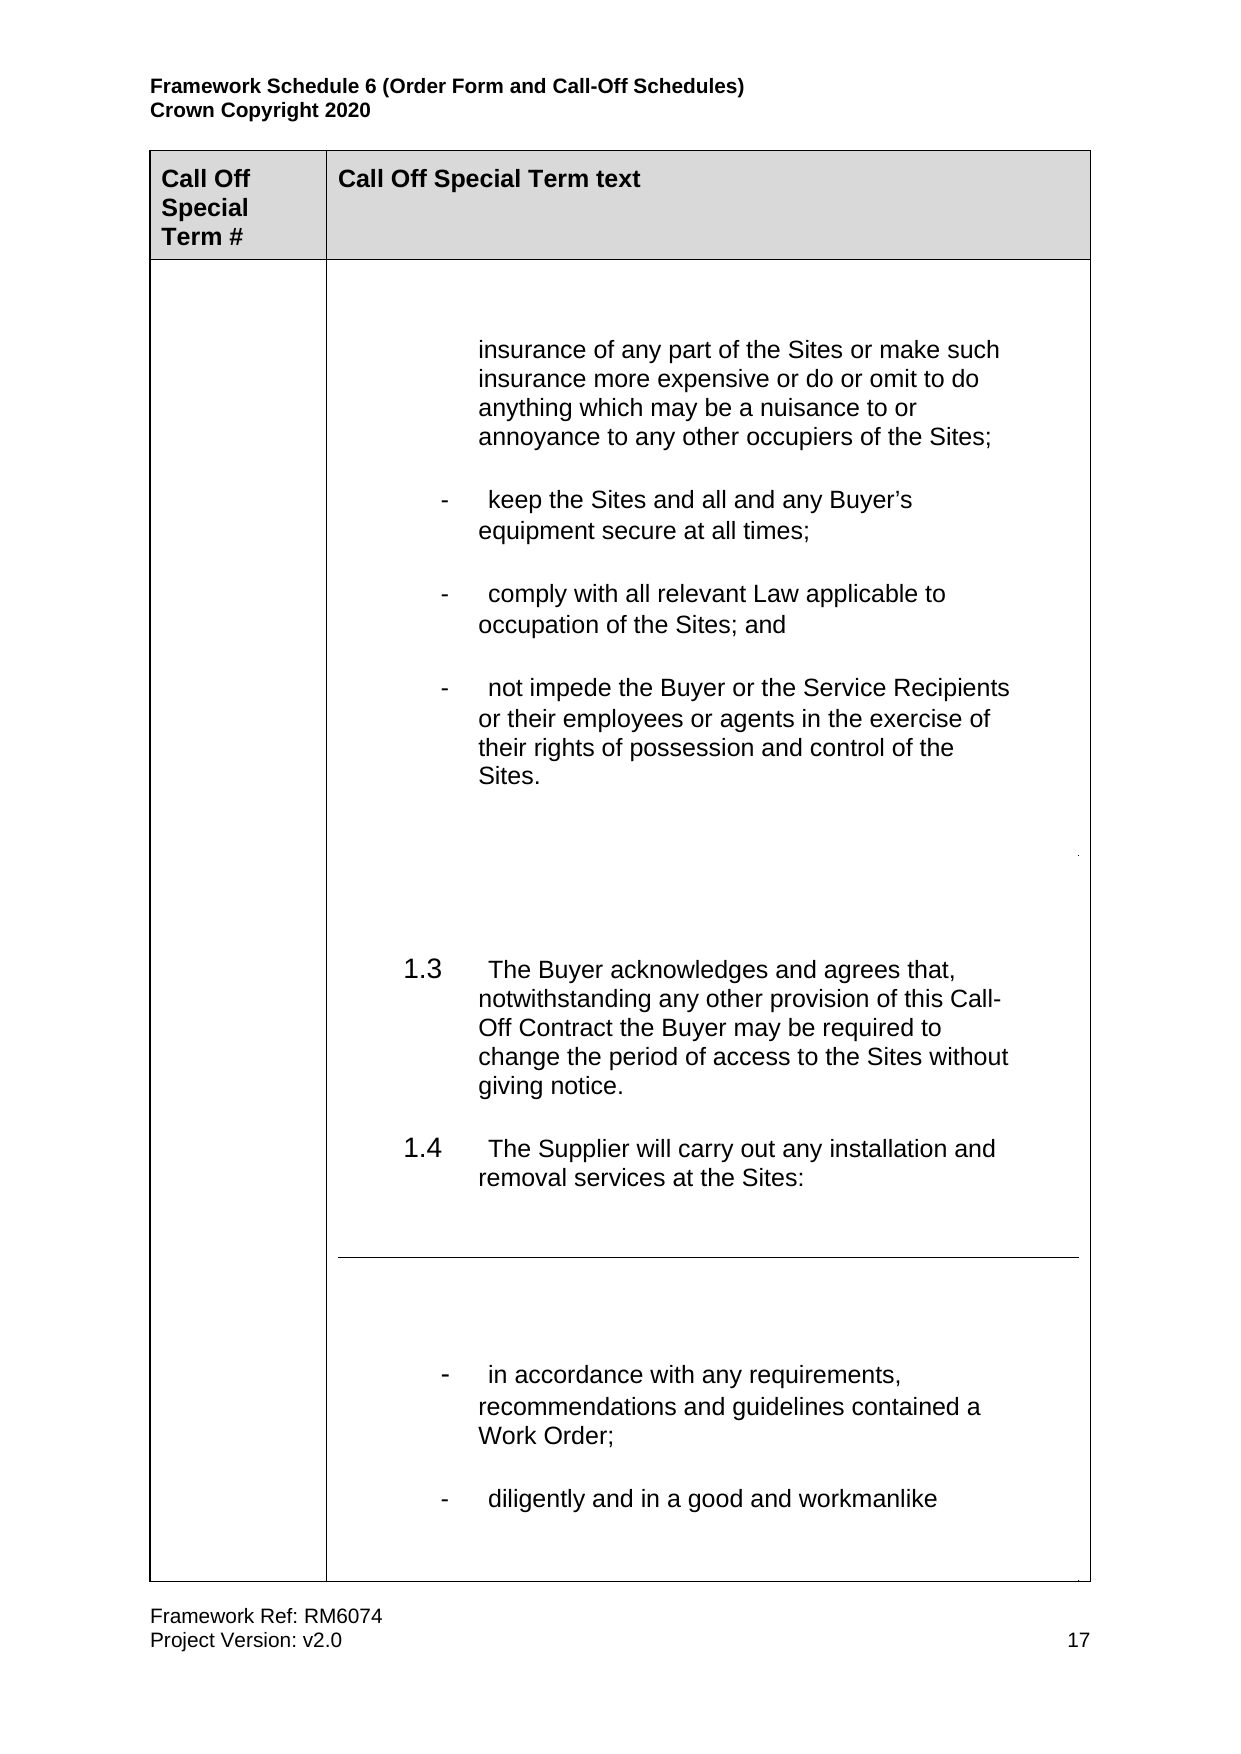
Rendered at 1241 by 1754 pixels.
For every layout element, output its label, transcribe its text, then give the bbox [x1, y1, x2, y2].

table_cell insurance of any part of the Sites or make such insurance more expensive or do or omit to do anything which may be a nuisance to or annoyance to any other occupiers of the Sites; keep the Sites and all and any Buyer’s equipment secure at all times; comply with all relevant Law applicable to occupation of the Sites; and not impede the Buyer or the Service Recipients or their employees or agents in the exercise of their rights of possession and control of the Sites. The Buyer acknowledges and agrees that, notwithstanding any other provision of this Call-Off Contract the Buyer may be required to change the period of access to the Sites without giving notice. The Supplier will carry out any installation and removal services at the Sites: in accordance with any requirements, recommendations and guidelines contained a Work Order; diligently and in a good and workmanlike [327, 260, 1090, 1581]
table_cell [151, 260, 326, 1581]
table_header Call Off Special Term text [327, 151, 1090, 259]
table_header Call Off Special Term # [151, 151, 326, 259]
